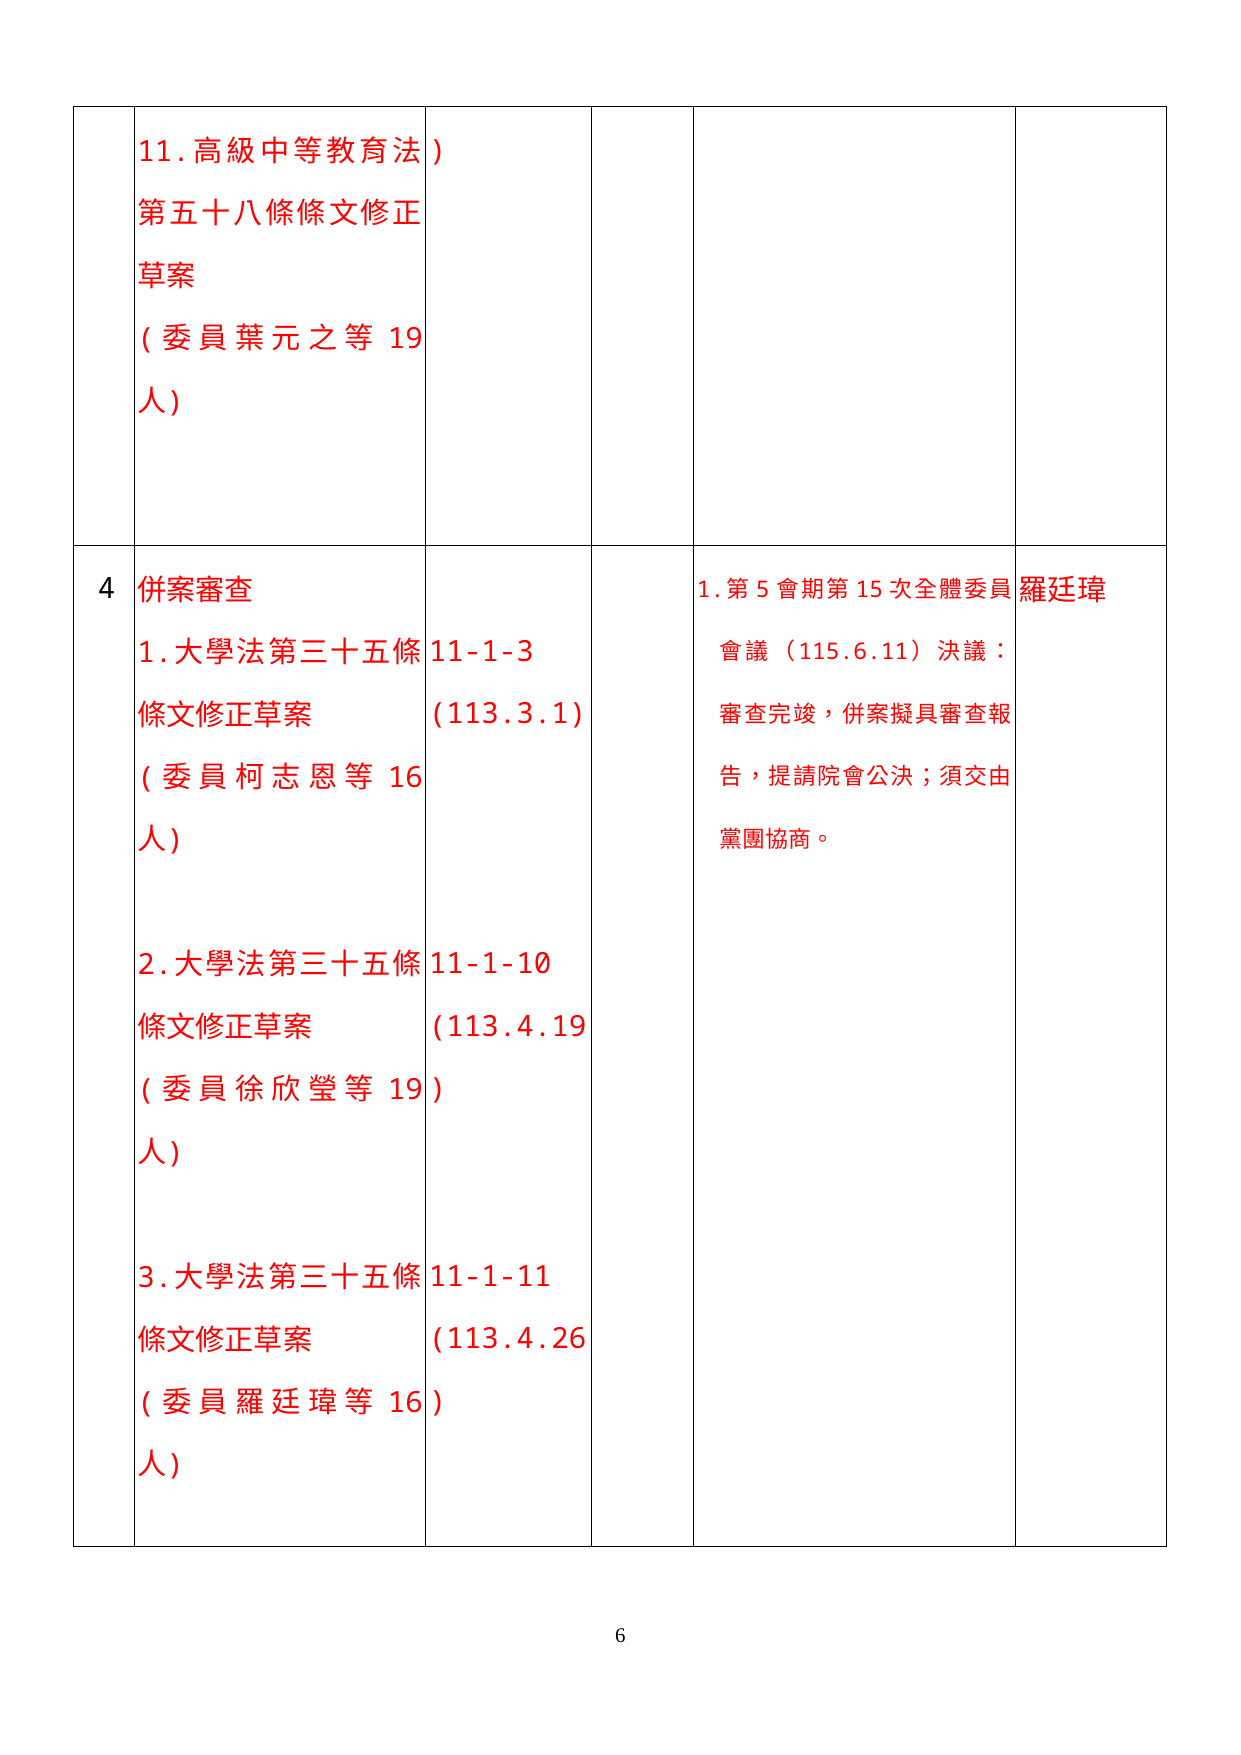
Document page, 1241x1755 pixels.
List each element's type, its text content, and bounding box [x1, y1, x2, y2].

table_cell 併案審查 1.大學法第三十五條條文修正草案 (委員柯志恩等16人) 2.大學法第三十五條條文修正草案 (委員徐欣瑩等19人) 3.大學法第三十五條條文修正草案 (委員羅廷瑋等16人) [135, 546, 425, 1546]
table_cell [74, 107, 134, 544]
table_cell [1016, 107, 1166, 544]
table_cell [592, 546, 693, 1546]
table_cell 11.高級中等教育法第五十八條條文修正草案 (委員葉元之等19人) [135, 107, 425, 544]
table_cell [592, 107, 693, 544]
table_cell 羅廷瑋 [1016, 546, 1166, 1546]
table_cell ) [426, 107, 591, 544]
table_cell [74, 546, 134, 1546]
table_cell [694, 107, 1015, 544]
table_cell 1.第5會期第15次全體委員會議（115.6.11）決議：審查完竣，併案擬具審查報告，提請院會公決；須交由黨團協商。 [694, 546, 1015, 1546]
table_cell 11-1-3 (113.3.1) 11-1-10 (113.4.19) 11-1-11 (113.4.26) [426, 546, 591, 1546]
